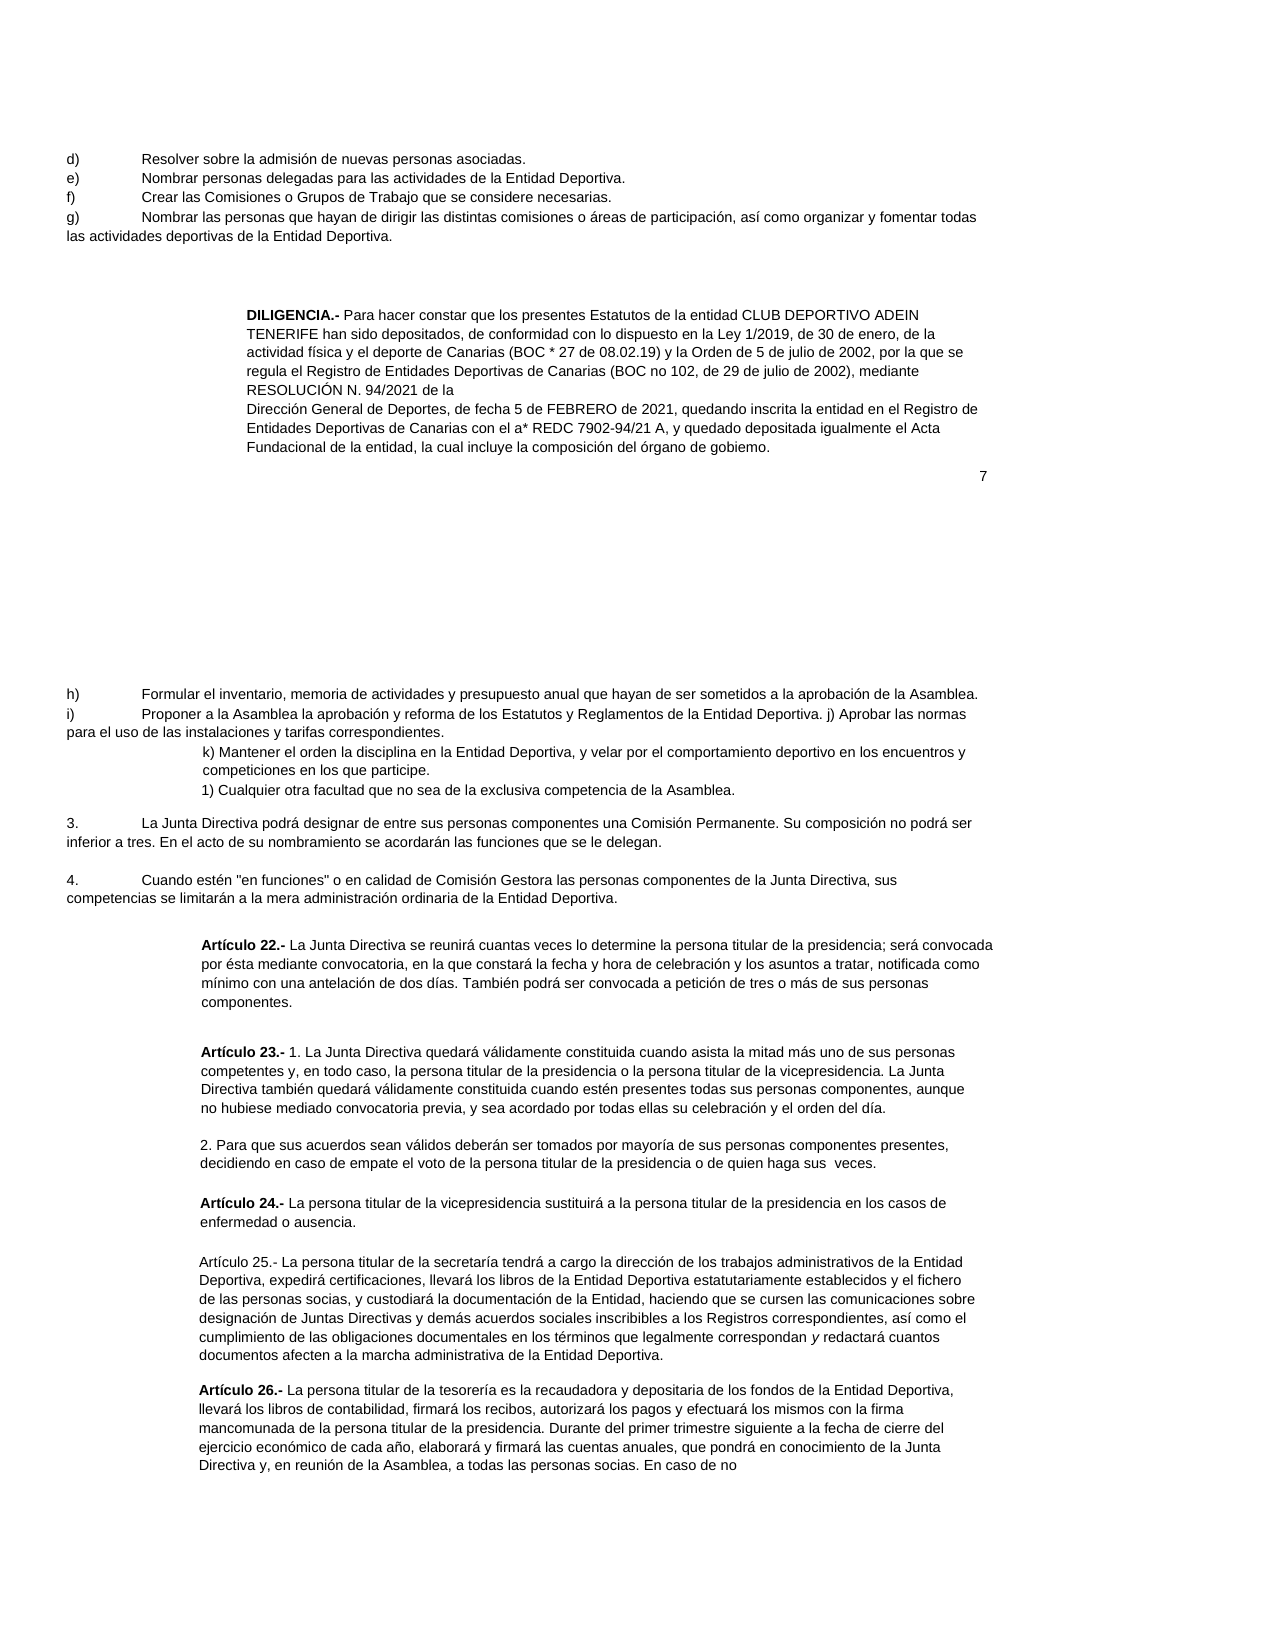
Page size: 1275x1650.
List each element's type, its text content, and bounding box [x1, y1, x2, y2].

text 2. Para que sus acuerdos sean válidos deberán ser tomados por mayoría de sus personas componentes presentes, decidiendo en caso de empate el voto de la persona titular de la presidencia o de quien haga sus veces. [200, 1136, 950, 1172]
text Artículo 26.- La persona titular de la tesorería es la recaudadora y depositaria de los fondos de la Entidad Deportiva, llevará los libros de contabilidad, firmará los recibos, autorizará los pagos y efectuará los mismos con la firma mancomunada de la persona titular de la presidencia. Durante del primer trimestre siguiente a la fecha de cierre del ejercicio económico de cada año, elaborará y firmará las cuentas anuales, que pondrá en conocimiento de la Junta Directiva y, en reunión de la Asamblea, a todas las personas socias. En caso de no [198, 1382, 995, 1474]
list Resolver sobre la admisión de nuevas personas asociadas. [66, 151, 995, 167]
text DILIGENCIA.- Para hacer constar que los presentes Estatutos de la entidad CLUB DEPORTIVO ADEIN TENERIFE han sido depositados, de conformidad con lo dispuesto en la Ley 1/2019, de 30 de enero, de la actividad física y el deporte de Canarias (BOC * 27 de 08.02.19) y la Orden de 5 de julio de 2002, por la que se regula el Registro de Entidades Deportivas de Canarias (BOC no 102, de 29 de julio de 2002), mediante RESOLUCIÓN N. 94/2021 de la [246, 307, 995, 398]
text k) Mantener el orden la disciplina en la Entidad Deportiva, y velar por el comportamiento deportivo en los encuentros y competiciones en los que participe. [202, 743, 995, 779]
list Proponer a la Asamblea la aprobación y reforma de los Estatutos y Reglamentos de la Entidad Deportiva. j) Aprobar las normas para el uso de las instalaciones y tarifas correspondientes. [66, 705, 995, 741]
list La Junta Directiva podrá designar de entre sus personas componentes una Comisión Permanente. Su composición no podrá ser inferior a tres. En el acto de su nombramiento se acordarán las funciones que se le delegan. [66, 815, 989, 851]
list Nombrar las personas que hayan de dirigir las distintas comisiones o áreas de participación, así como organizar y fomentar todas las actividades deportivas de la Entidad Deportiva. [66, 208, 995, 244]
list Crear las Comisiones o Grupos de Trabajo que se considere necesarias. [66, 189, 995, 206]
text Dirección General de Deportes, de fecha 5 de FEBRERO de 2021, quedando inscrita la entidad en el Registro de Entidades Deportivas de Canarias con el a* REDC 7902-94/21 A, y quedado depositada igualmente el Acta Fundacional de la entidad, la cual incluye la composición del órgano de gobiemo. [246, 401, 995, 455]
text 7 [979, 467, 995, 484]
text Artículo 25.- La persona titular de la secretaría tendrá a cargo la dirección de los trabajos administrativos de la Entidad Deportiva, expedirá certificaciones, llevará los libros de la Entidad Deportiva estatutariamente establecidos y el fichero de las personas socias, y custodiará la documentación de la Entidad, haciendo que se cursen las comunicaciones sobre designación de Juntas Directivas y demás acuerdos sociales inscribibles a los Registros correspondientes, así como el cumplimiento de las obligaciones documentales en los términos que legalmente correspondan y redactará cuantos documentos afecten a la marcha administrativa de la Entidad Deportiva. [199, 1253, 982, 1364]
list Formular el inventario, memoria de actividades y presupuesto anual que hayan de ser sometidos a la aprobación de la Asamblea. [66, 686, 995, 703]
text Artículo 23.- 1. La Junta Directiva quedará válidamente constituida cuando asista la mitad más uno de sus personas competentes y, en todo caso, la persona titular de la presidencia o la persona titular de la vicepresidencia. La Junta Directiva también quedará válidamente constituida cuando estén presentes todas sus personas componentes, aunque no hubiese mediado convocatoria previa, y sea acordado por todas ellas su celebración y el orden del día. [201, 1043, 986, 1117]
text Artículo 24.- La persona titular de la vicepresidencia sustituirá a la persona titular de la presidencia en los casos de enfermedad o ausencia. [200, 1195, 995, 1230]
text Artículo 22.- La Junta Directiva se reunirá cuantas veces lo determine la persona titular de la presidencia; será convocada por ésta mediante convocatoria, en la que constará la fecha y hora de celebración y los asuntos a tratar, notificada como mínimo con una antelación de dos días. También podrá ser convocada a petición de tres o más de sus personas componentes. [201, 937, 995, 1010]
text 1) Cualquier otra facultad que no sea de la exclusiva competencia de la Asamblea. [201, 781, 995, 798]
list Cuando estén "en funciones" o en calidad de Comisión Gestora las personas componentes de la Junta Directiva, sus competencias se limitarán a la mera administración ordinaria de la Entidad Deportiva. [66, 871, 989, 907]
list Nombrar personas delegadas para las actividades de la Entidad Deportiva. [66, 170, 995, 187]
